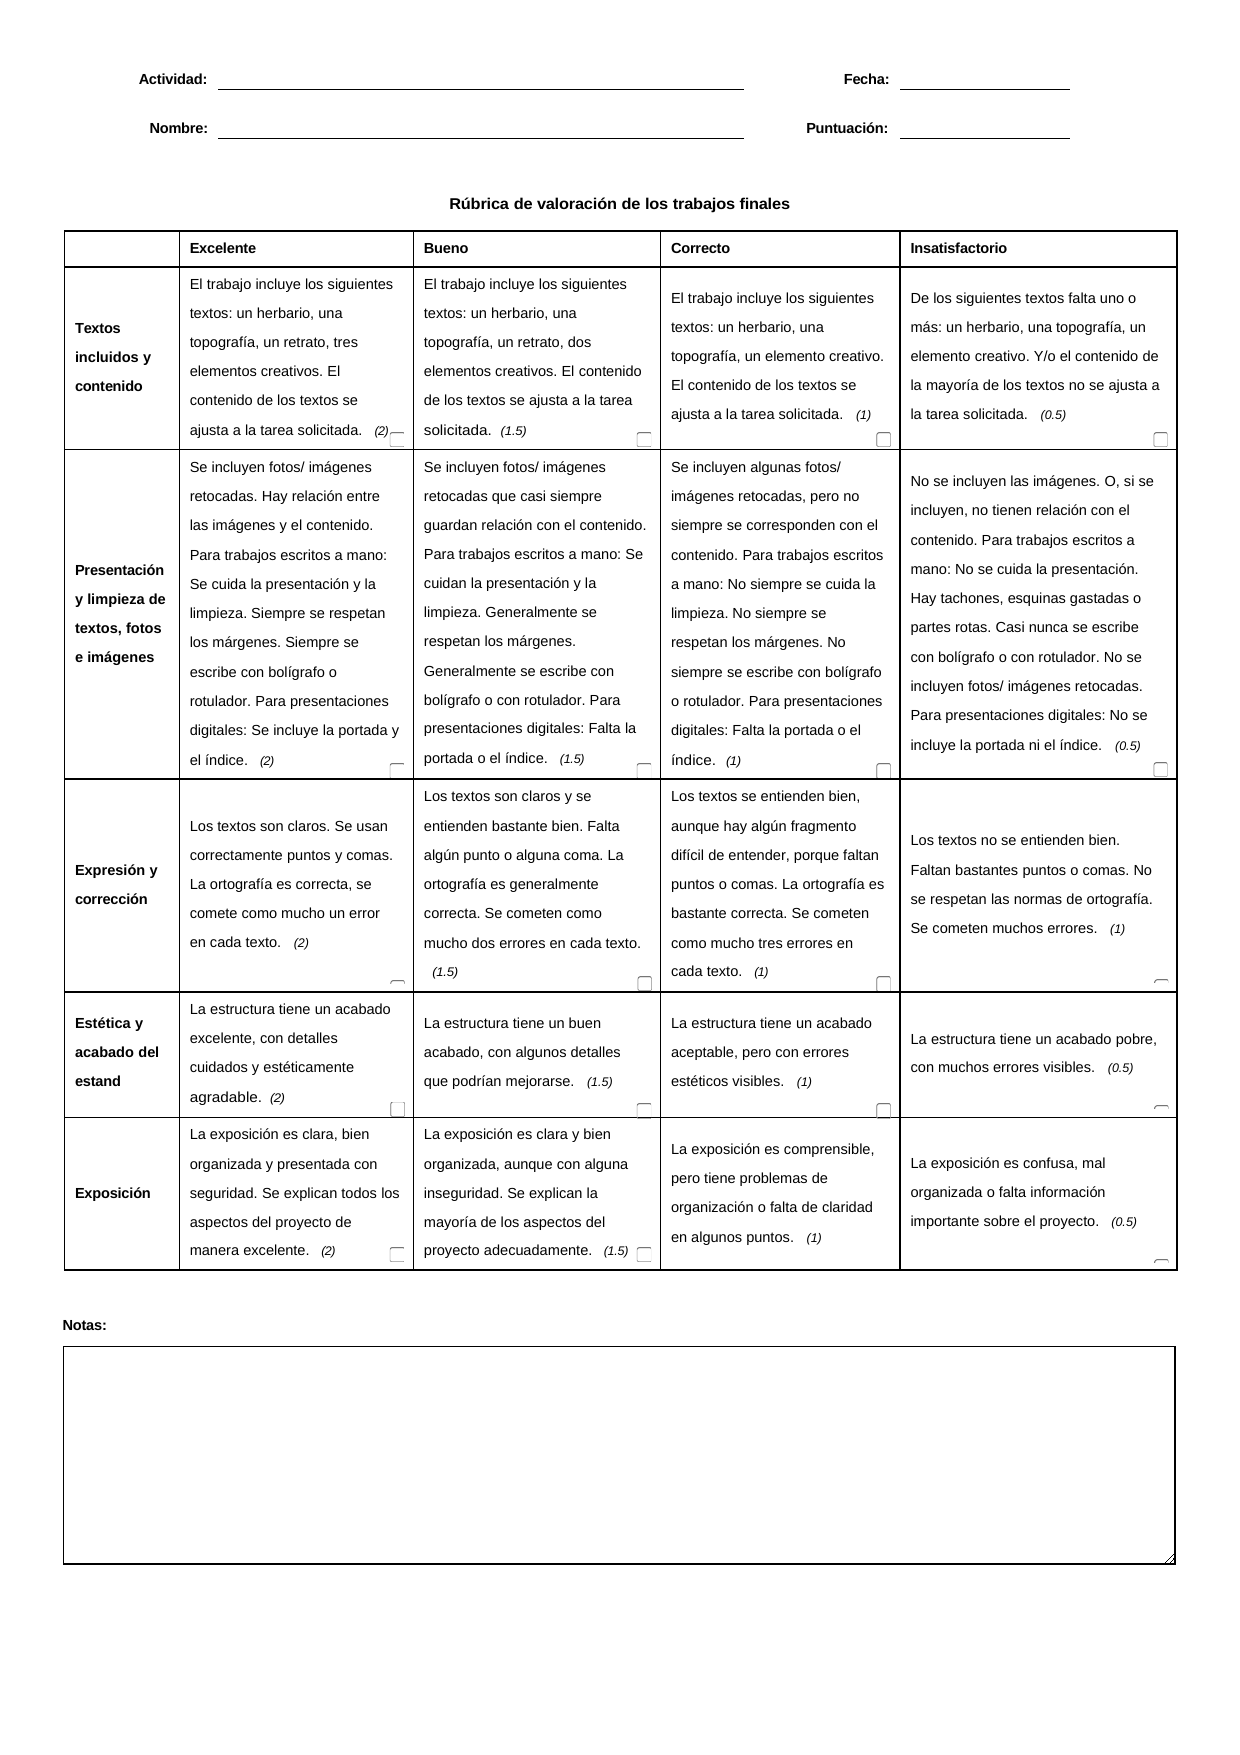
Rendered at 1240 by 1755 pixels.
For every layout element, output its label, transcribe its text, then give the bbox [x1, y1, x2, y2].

table_cell La exposición es comprensible, pero tiene problemas de organización o falta de claridad en algunos puntos. (1) [661, 1118, 899, 1269]
table_cell De los siguientes textos falta uno o más: un herbario, una topografía, un elemento creativo. Y/o el contenido de la mayoría de los textos no se ajusta a la tarea solicitada. (0.5) [901, 268, 1176, 449]
table_header Insatisfactorio [901, 232, 1176, 266]
table_header Bueno [414, 232, 660, 266]
table_cell Estética y acabado del estand [65, 993, 179, 1116]
table_header Excelente [180, 232, 413, 266]
table_cell Presentación y limpieza de textos, fotos e imágenes [65, 450, 179, 778]
text Nombre: Puntuación: [149, 120, 1187, 137]
text Actividad: Fecha: [138, 71, 1187, 87]
table_cell No se incluyen las imágenes. O, si se incluyen, no tienen relación con el contenido. Para trabajos escritos a mano: No se cuida la presentación. Hay tachones, esquinas gastadas o partes rotas. Casi nunca se escribe con bolígrafo o con rotulador. No se incluyen fotos/ imágenes retocadas. Para presentaciones digitales: No se incluye la portada ni el índice. (0.5) [901, 450, 1176, 778]
table_cell Los textos son claros y se entienden bastante bien. Falta algún punto o alguna coma. La ortografía es generalmente correcta. Se cometen como mucho dos errores en cada texto. (1.5) [414, 780, 660, 991]
table_cell El trabajo incluye los siguientes textos: un herbario, una topografía, un elemento creativo. El contenido de los textos se ajusta a la tarea solicitada. (1) [661, 268, 899, 449]
table_cell La exposición es clara y bien organizada, aunque con alguna inseguridad. Se explican la mayoría de los aspectos del proyecto adecuadamente. (1.5) [414, 1118, 660, 1269]
table_cell Se incluyen algunas fotos/ imágenes retocadas, pero no siempre se corresponden con el contenido. Para trabajos escritos a mano: No siempre se cuida la limpieza. No siempre se respetan los márgenes. No siempre se escribe con bolígrafo o rotulador. Para presentaciones digitales: Falta la portada o el índice. (1) [661, 450, 899, 778]
text Notas: [62, 1317, 1187, 1333]
table_cell Textos incluidos y contenido [65, 268, 179, 449]
table_cell La estructura tiene un buen acabado, con algunos detalles que podrían mejorarse. (1.5) [414, 993, 660, 1116]
table_cell Los textos son claros. Se usan correctamente puntos y comas. La ortografía es correcta, se comete como mucho un error en cada texto. (2) [180, 780, 413, 991]
table_cell Expresión y corrección [65, 780, 179, 991]
table_cell Exposición [65, 1118, 179, 1269]
table_cell La estructura tiene un acabado excelente, con detalles cuidados y estéticamente agradable. (2) [180, 993, 413, 1116]
text Rúbrica de valoración de los trabajos finales [448, 194, 791, 212]
table_header Correcto [661, 232, 899, 266]
table_cell La estructura tiene un acabado pobre, con muchos errores visibles. (0.5) [901, 993, 1176, 1116]
table_cell Se incluyen fotos/ imágenes retocadas. Hay relación entre las imágenes y el contenido. Para trabajos escritos a mano: Se cuida la presentación y la limpieza. Siempre se respetan los márgenes. Siempre se escribe con bolígrafo o rotulador. Para presentaciones digitales: Se incluye la portada y el índice. (2) [180, 450, 413, 778]
table_header [65, 232, 179, 266]
table_cell La exposición es clara, bien organizada y presentada con seguridad. Se explican todos los aspectos del proyecto de manera excelente. (2) [180, 1118, 413, 1269]
table_cell Los textos se entienden bien, aunque hay algún fragmento difícil de entender, porque faltan puntos o comas. La ortografía es bastante correcta. Se cometen como mucho tres errores en cada texto. (1) [661, 780, 899, 991]
table_cell La exposición es confusa, mal organizada o falta información importante sobre el proyecto. (0.5) [901, 1118, 1176, 1269]
table_cell La estructura tiene un acabado aceptable, pero con errores estéticos visibles. (1) [661, 993, 899, 1116]
table_cell El trabajo incluye los siguientes textos: un herbario, una topografía, un retrato, tres elementos creativos. El contenido de los textos se ajusta a la tarea solicitada. (2) [180, 268, 413, 449]
table_cell Los textos no se entienden bien. Faltan bastantes puntos o comas. No se respetan las normas de ortografía. Se cometen muchos errores. (1) [901, 780, 1176, 991]
table_cell El trabajo incluye los siguientes textos: un herbario, una topografía, un retrato, dos elementos creativos. El contenido de los textos se ajusta a la tarea solicitada. (1.5) [414, 268, 660, 449]
table_cell Se incluyen fotos/ imágenes retocadas que casi siempre guardan relación con el contenido. Para trabajos escritos a mano: Se cuidan la presentación y la limpieza. Generalmente se respetan los márgenes. Generalmente se escribe con bolígrafo o con rotulador. Para presentaciones digitales: Falta la portada o el índice. (1.5) [414, 450, 660, 778]
